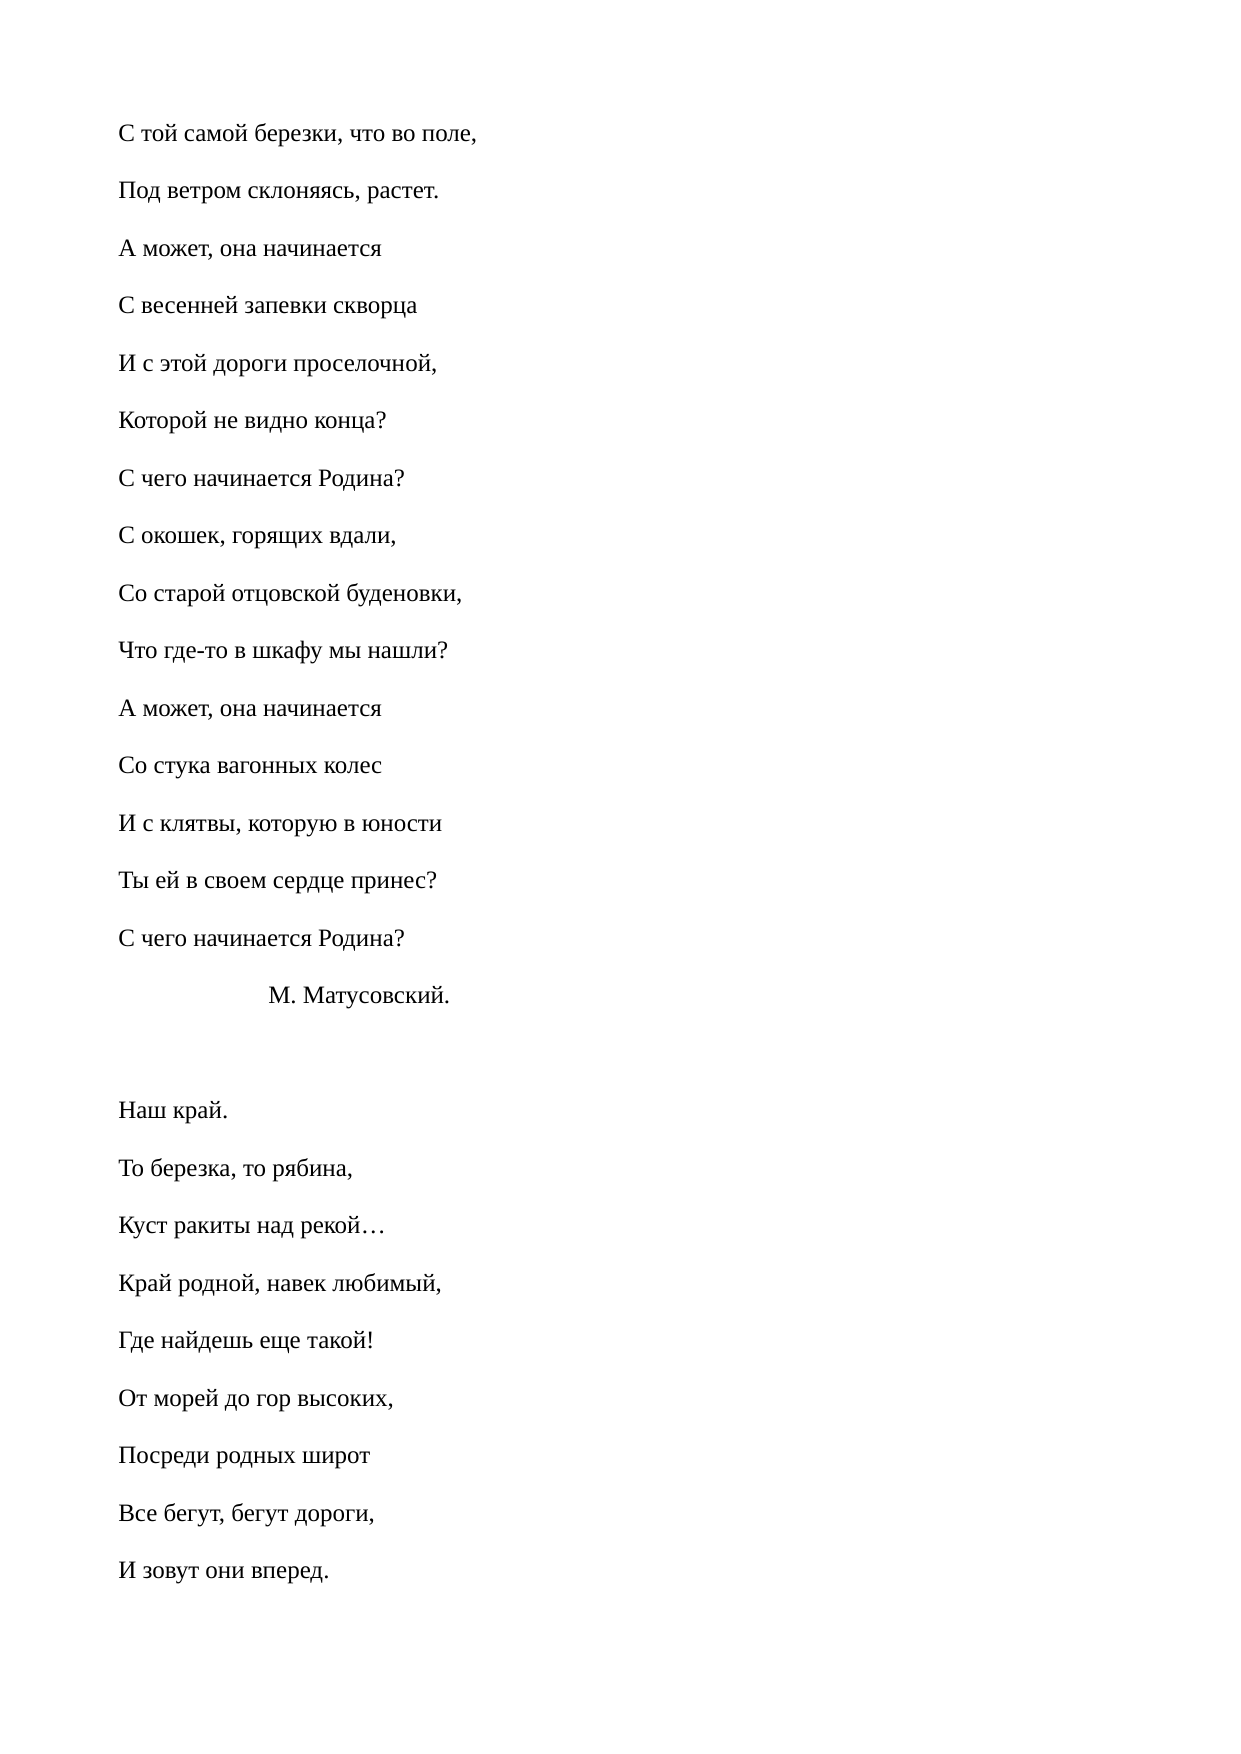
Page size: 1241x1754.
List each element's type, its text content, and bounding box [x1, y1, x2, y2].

text С весенней запевки скворца [118, 291, 1122, 319]
text С чего начинается Родина? [118, 463, 1122, 492]
text И зовут они вперед. [118, 1556, 1122, 1584]
text Посреди родных широт [118, 1441, 1122, 1469]
text То березка, то рябина, [118, 1153, 1122, 1182]
text Что где-то в шкафу мы нашли? [118, 636, 1122, 664]
text Под ветром склоняясь, растет. [118, 176, 1122, 204]
text С той самой березки, что во поле, [118, 118, 1122, 147]
text Наш край. [118, 1096, 1122, 1124]
text Где найдешь еще такой! [118, 1326, 1122, 1354]
text Которой не видно конца? [118, 406, 1122, 434]
text С окошек, горящих вдали, [118, 521, 1122, 549]
text С чего начинается Родина? [118, 923, 1122, 952]
text Все бегут, бегут дороги, [118, 1498, 1122, 1527]
text А может, она начинается [118, 693, 1122, 722]
text М. Матусовский. [118, 981, 1122, 1009]
text От морей до гор высоких, [118, 1383, 1122, 1412]
text Край родной, навек любимый, [118, 1268, 1122, 1297]
text И с этой дороги проселочной, [118, 348, 1122, 377]
text А может, она начинается [118, 233, 1122, 262]
text Со стука вагонных колес [118, 751, 1122, 779]
text Куст ракиты над рекой… [118, 1211, 1122, 1239]
text Ты ей в своем сердце принес? [118, 866, 1122, 894]
text И с клятвы, которую в юности [118, 808, 1122, 837]
text Со старой отцовской буденовки, [118, 578, 1122, 607]
